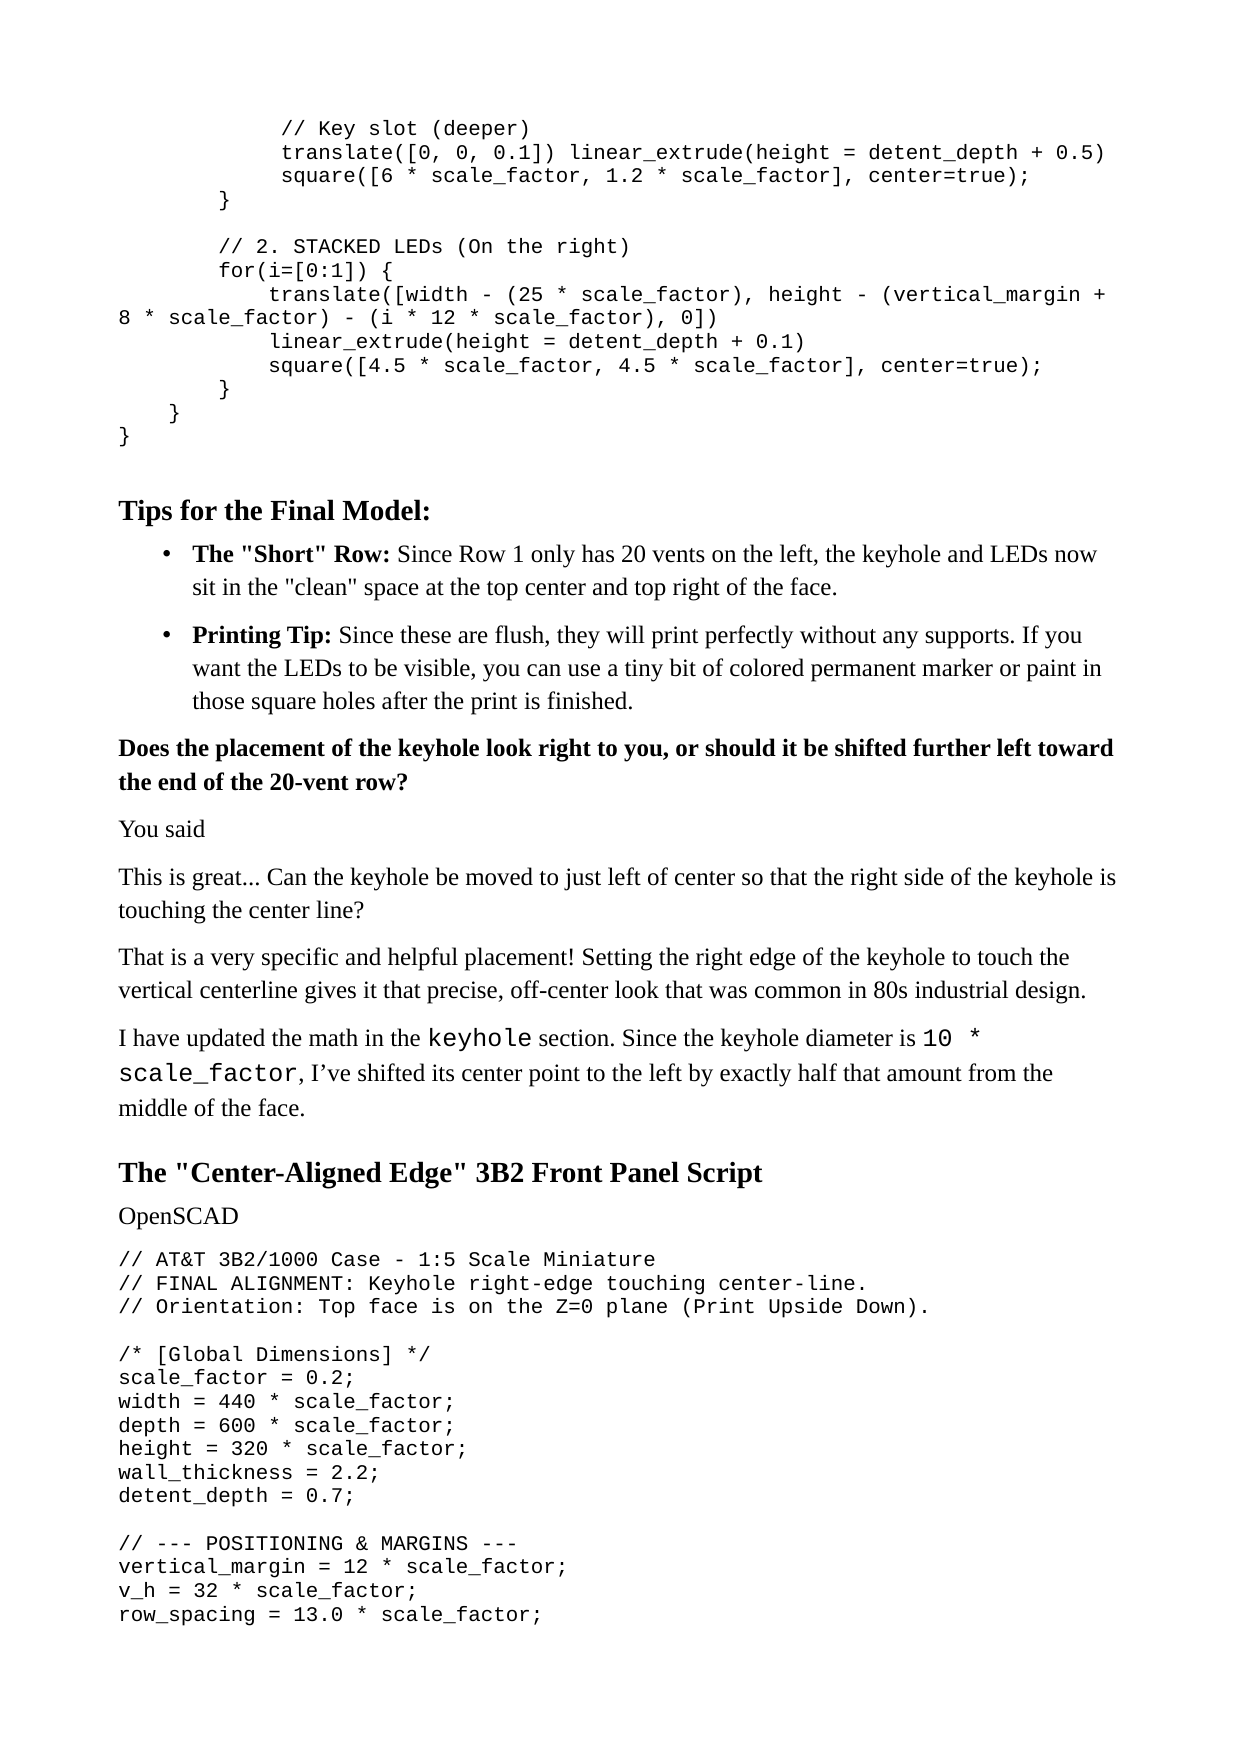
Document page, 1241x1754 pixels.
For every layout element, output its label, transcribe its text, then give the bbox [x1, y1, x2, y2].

list The "Short" Row: Since Row 1 only has 20 vents on the left, the keyhole and LEDs now sit in the "clean" space at the top center and top right of the face. [162, 539, 1122, 601]
list Printing Tip: Since these are flush, they will print perfectly without any supports. If you want the LEDs to be visible, you can use a tiny bit of colored permanent marker or paint in those square holes after the print is finished. [162, 620, 1122, 715]
text for(i=[0:1]) { [118, 260, 1122, 284]
text linear_extrude(height = detent_depth + 0.1) [118, 331, 1122, 354]
text scale_factor = 0.2; [118, 1367, 1122, 1391]
text v_h = 32 * scale_factor; [118, 1580, 1122, 1604]
text translate([0, 0, 0.1]) linear_extrude(height = detent_depth + 0.5) [118, 142, 1122, 165]
text } [118, 402, 1122, 426]
text // Key slot (deeper) [118, 118, 1122, 142]
text translate([width - (25 * scale_factor), height - (vertical_margin + 8 * scale_factor) - (i * 12 * scale_factor), 0]) [118, 284, 1122, 331]
text row_spacing = 13.0 * scale_factor; [118, 1604, 1122, 1627]
text // FINAL ALIGNMENT: Keyhole right-edge touching center-line. [118, 1273, 1122, 1296]
subtitle The "Center-Aligned Edge" 3B2 Front Panel Script [118, 1155, 1122, 1189]
text } [118, 378, 1122, 402]
text detent_depth = 0.7; [118, 1486, 1122, 1509]
text That is a very specific and helpful placement! Setting the right edge of the keyhole to touch the vertical centerline gives it that precise, off-center look that was common in 80s industrial design. [118, 942, 1122, 1004]
text } [118, 189, 1122, 213]
text // --- POSITIONING & MARGINS --- [118, 1533, 1122, 1556]
text // Orientation: Top face is on the Z=0 plane (Print Upside Down). [118, 1296, 1122, 1320]
text You said [118, 814, 1122, 843]
text depth = 600 * scale_factor; [118, 1414, 1122, 1438]
text Does the placement of the keyhole look right to you, or should it be shifted further left toward the end of the 20-vent row? [118, 733, 1122, 795]
text OpenSCAD [118, 1201, 1122, 1230]
text /* [Global Dimensions] */ [118, 1344, 1122, 1367]
text height = 320 * scale_factor; [118, 1438, 1122, 1462]
text I have updated the math in the keyhole section. Since the keyhole diameter is 10 * scale_factor, I’ve shifted its center point to the left by exactly half that amount from the middle of the face. [118, 1023, 1122, 1122]
text wall_thickness = 2.2; [118, 1462, 1122, 1486]
text square([4.5 * scale_factor, 4.5 * scale_factor], center=true); [118, 354, 1122, 378]
text } [118, 426, 1122, 449]
text This is great... Can the keyhole be moved to just left of center so that the right side of the keyhole is touching the center line? [118, 862, 1122, 923]
text square([6 * scale_factor, 1.2 * scale_factor], center=true); [118, 165, 1122, 189]
text // AT&T 3B2/1000 Case - 1:5 Scale Miniature [118, 1249, 1122, 1273]
text width = 440 * scale_factor; [118, 1391, 1122, 1414]
text // 2. STACKED LEDs (On the right) [118, 236, 1122, 260]
subtitle Tips for the Final Model: [118, 493, 1122, 527]
text vertical_margin = 12 * scale_factor; [118, 1556, 1122, 1580]
